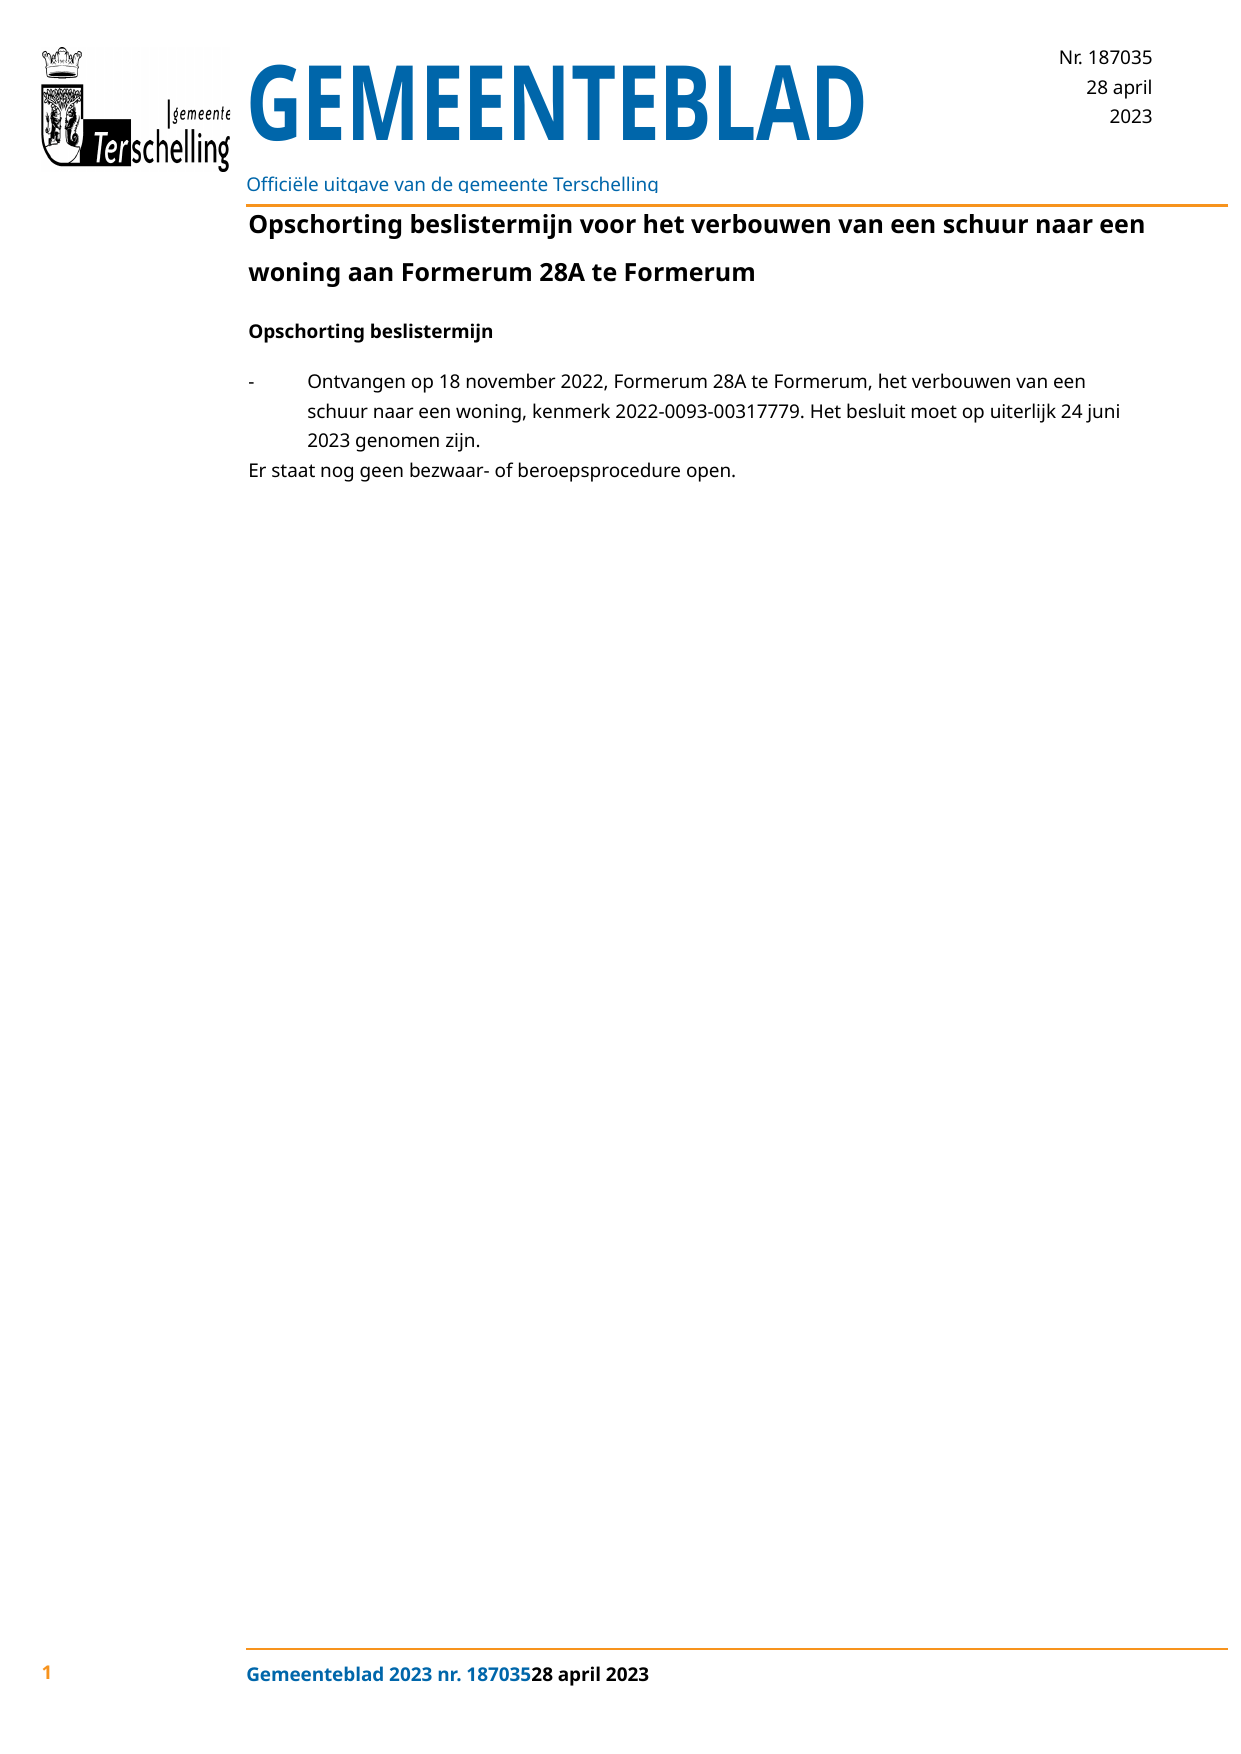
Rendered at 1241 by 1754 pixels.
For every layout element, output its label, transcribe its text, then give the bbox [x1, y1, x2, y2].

list Ontvangen op 18 november 2022, Formerum 28A te Formerum, het verbouwen van een schuur naar een woning, kenmerk 2022-0093-00317779. Het besluit moet op uiterlijk 24 juni 2023 genomen zijn. [248, 368, 1152, 453]
picture [41, 47, 231, 172]
text Opschorting beslistermijn [248, 318, 1152, 344]
text Opschorting beslistermijn voor het verbouwen van een schuur naar een woning aan Formerum 28A te Formerum [248, 207, 1152, 288]
text Er staat nog geen bezwaar- of beroepsprocedure open. [248, 457, 1152, 483]
